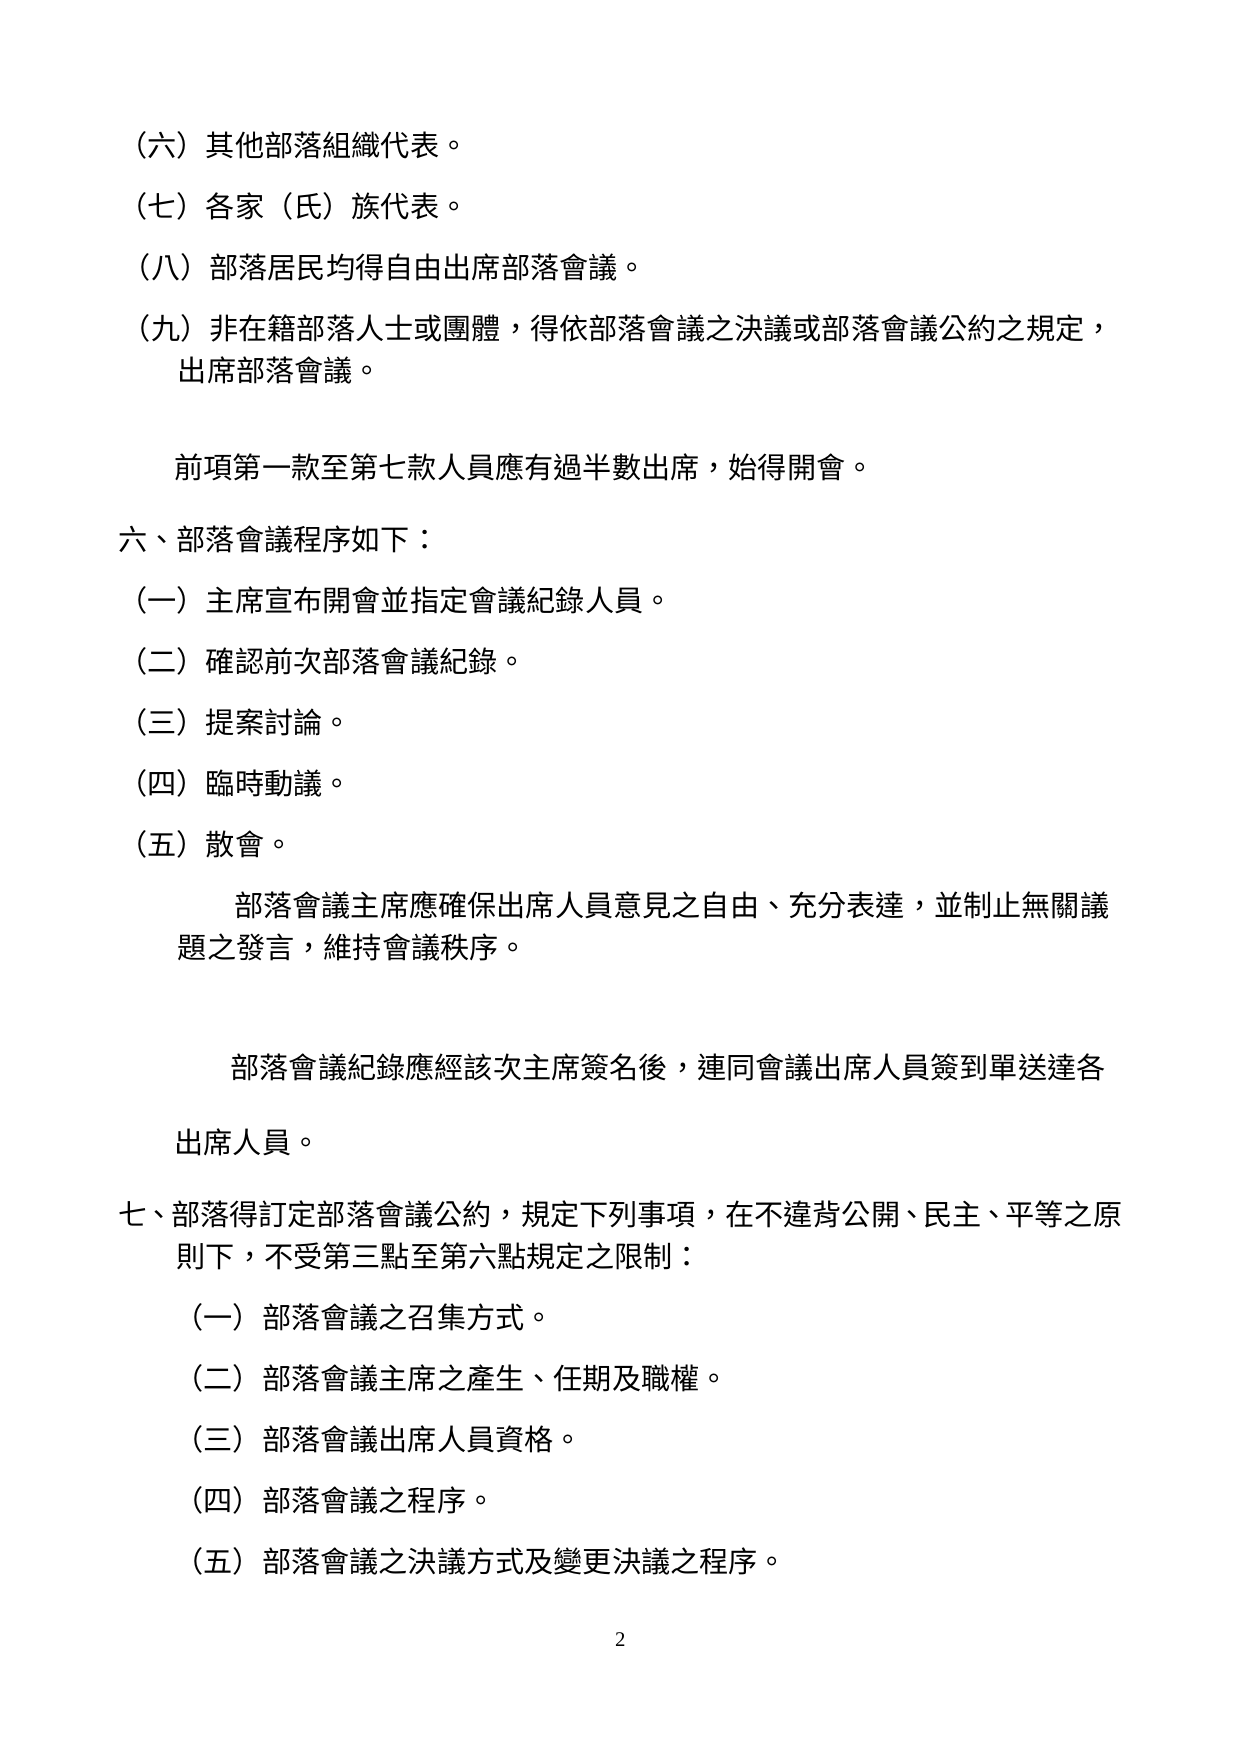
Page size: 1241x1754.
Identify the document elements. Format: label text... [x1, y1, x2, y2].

text （九）非在籍部落人士或團體，得依部落會議之決議或部落會議公約之規定，出席部落會議。 [122, 305, 1122, 390]
text 部落會議主席應確保出席人員意見之自由、充分表達，並制止無關議題之發言，維持會議秩序。 [178, 882, 1122, 967]
text （七）各家（氏）族代表。 [118, 183, 1122, 226]
text 部落會議紀錄應經該次主席簽名後，連同會議出席人員簽到單送達各出席人員。 [174, 1022, 1122, 1172]
text 六、部落會議程序如下： [118, 516, 1122, 558]
text （五）部落會議之決議方式及變更決議之程序。 [174, 1538, 1122, 1581]
text （八）部落居民均得自由出席部落會議。 [122, 244, 1122, 287]
text （一）部落會議之召集方式。 [174, 1294, 1122, 1337]
text （二）確認前次部落會議紀錄。 [118, 638, 1122, 680]
text （六）其他部落組織代表。 [118, 122, 1122, 164]
text （三）部落會議出席人員資格。 [174, 1416, 1122, 1459]
text （五）散會。 [118, 821, 1122, 863]
text 七、部落得訂定部落會議公約，規定下列事項，在不違背公開、民主、平等之原則下，不受第三點至第六點規定之限制： [118, 1191, 1122, 1276]
text （二）部落會議主席之產生、任期及職權。 [174, 1355, 1122, 1398]
text （四）部落會議之程序。 [174, 1477, 1122, 1520]
text （三）提案討論。 [118, 699, 1122, 741]
text （一）主席宣布開會並指定會議紀錄人員。 [118, 577, 1122, 619]
text （四）臨時動議。 [118, 760, 1122, 802]
text 前項第一款至第七款人員應有過半數出席，始得開會。 [174, 422, 1122, 497]
